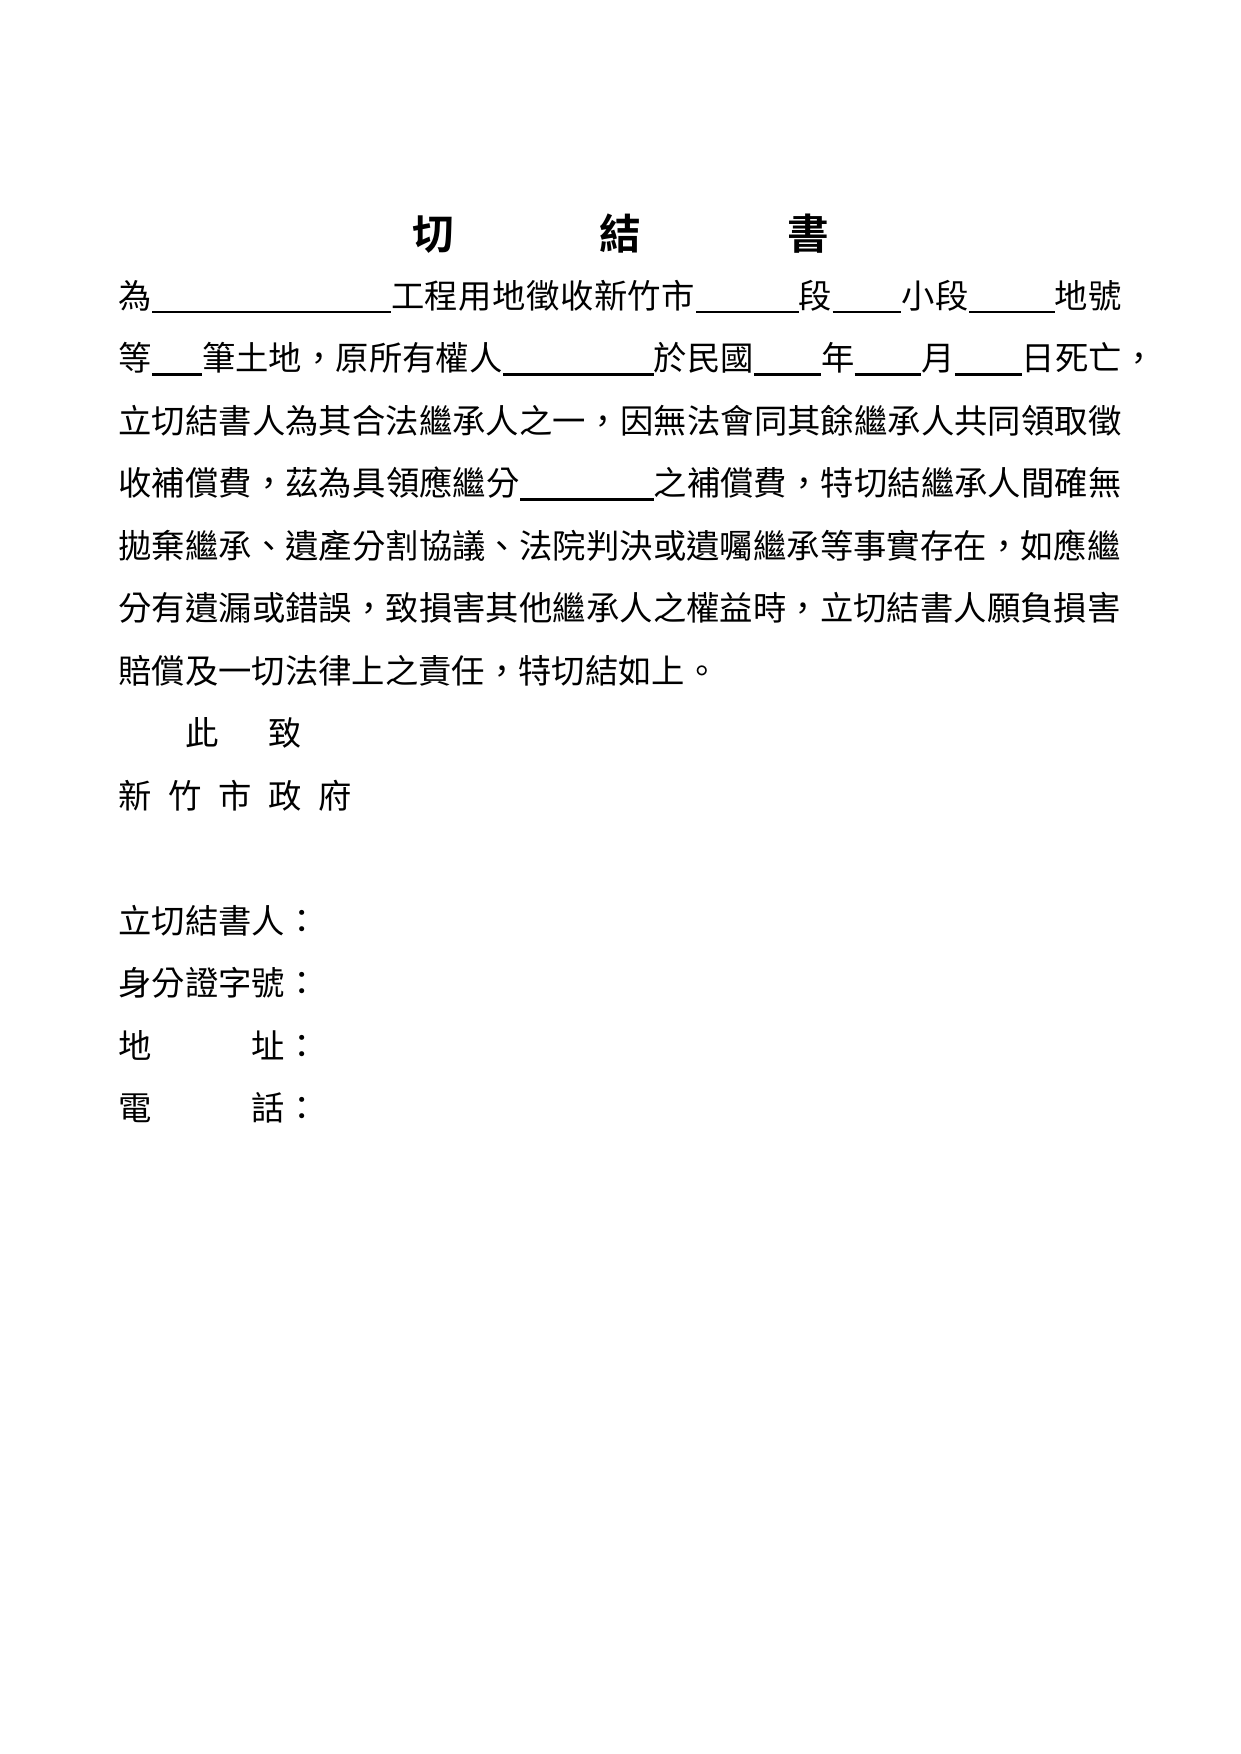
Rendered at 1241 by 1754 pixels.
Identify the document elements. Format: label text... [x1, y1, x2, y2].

text 新 竹 市 政 府 [118, 752, 1122, 814]
text 身分證字號： [118, 939, 1122, 1002]
text 為 工程用地徵收新竹市 段 小段 地號等 筆土地，原所有權人 於民國 年 月 日死亡，立切結書人為其合法繼承人之一，因無法會同其餘繼承人共同領取徵收補償費，茲為具領應繼分 之補償費，特切結繼承人間確無拋棄繼承、遺產分割協議、法院判決或遺囑繼承等事實存在，如應繼分有遺漏或錯誤，致損害其他繼承人之權益時，立切結書人願負損害賠償及一切法律上之責任，特切結如上。 [118, 252, 1122, 689]
text 此 致 [118, 689, 1122, 752]
text 立切結書人： [118, 877, 1122, 939]
text 電 話： [118, 1064, 1122, 1127]
text 地 址： [118, 1002, 1122, 1064]
text 切 結 書 [118, 189, 1122, 252]
